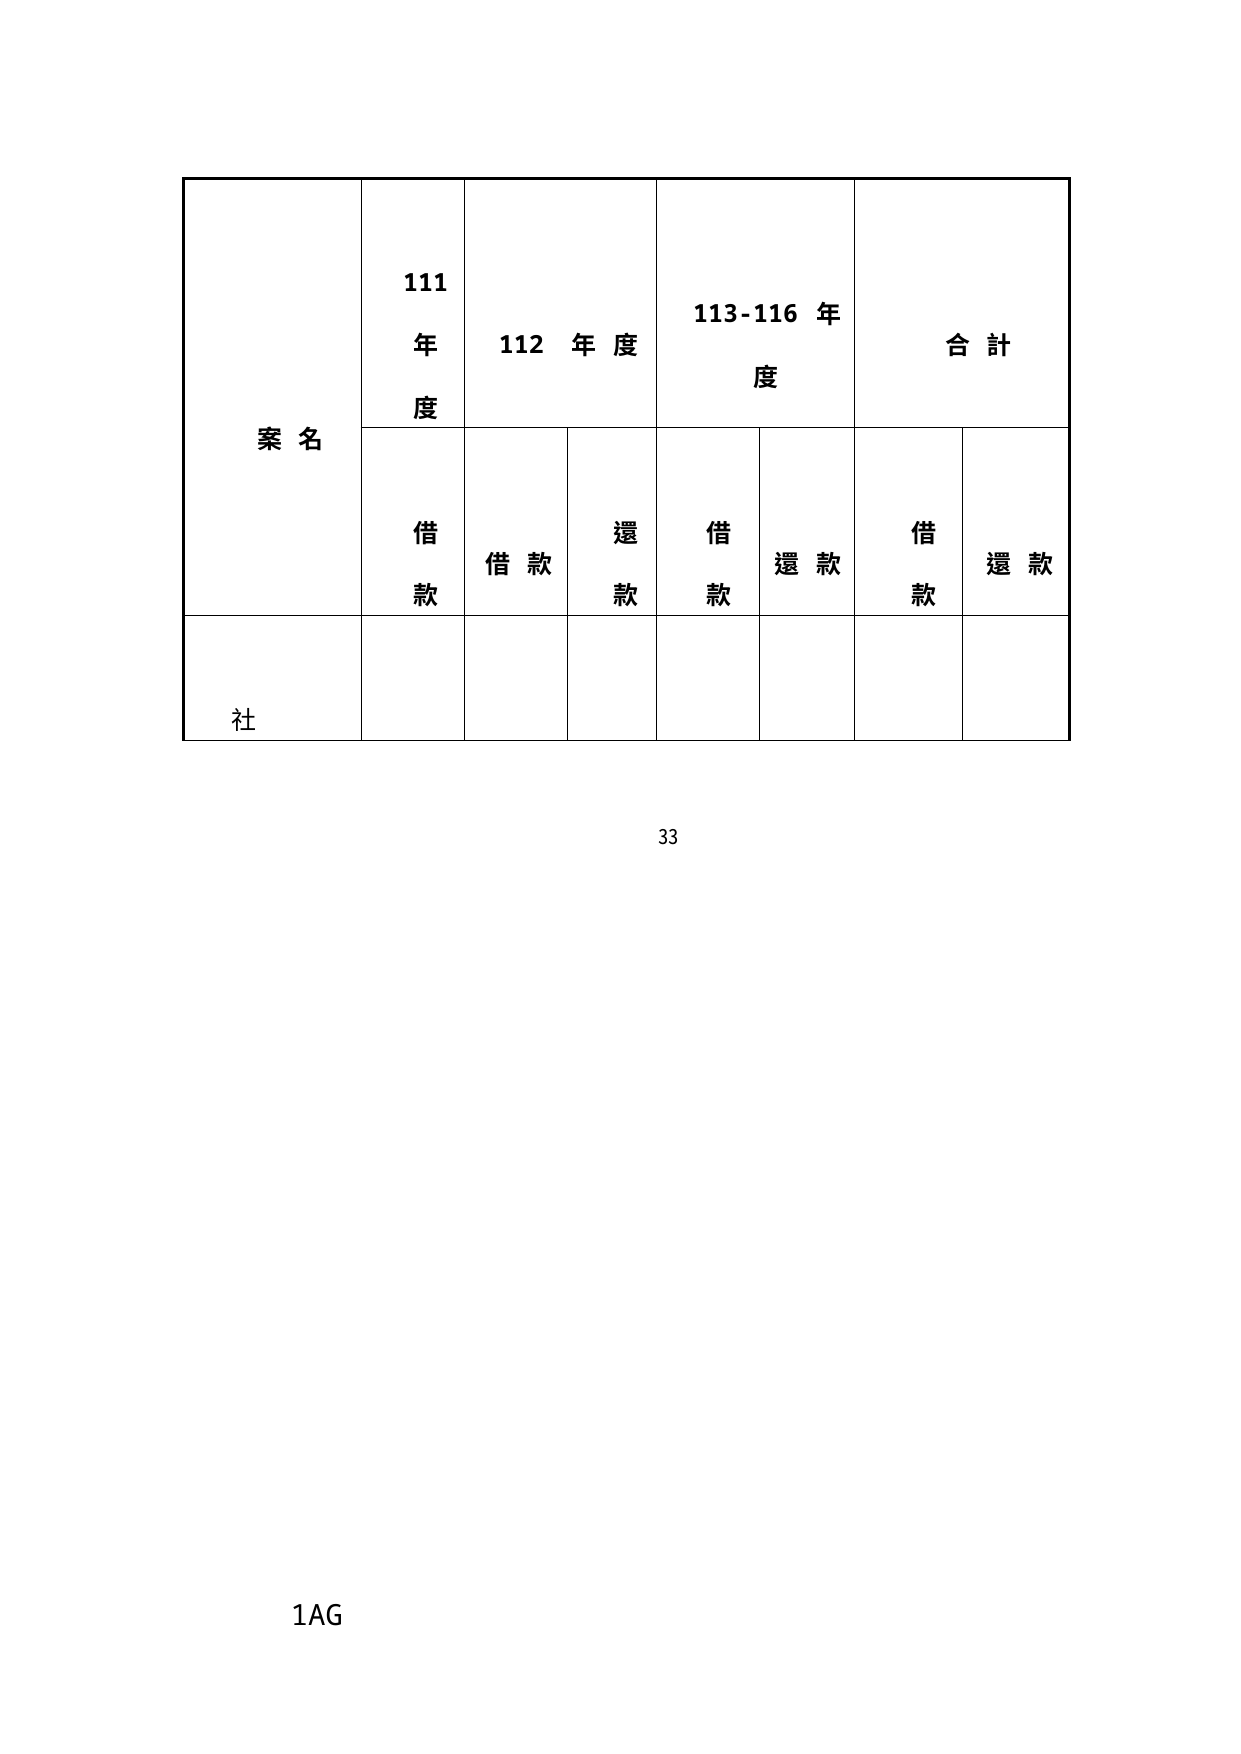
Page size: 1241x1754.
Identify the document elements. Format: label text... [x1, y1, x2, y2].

table_cell [760, 616, 854, 740]
table_header 112年度 [465, 180, 656, 427]
table_cell 還款 [760, 428, 854, 615]
table_cell 社 [185, 616, 361, 740]
table_cell 借款 [362, 428, 464, 615]
table_cell [657, 616, 759, 740]
table_header 111年度 [362, 180, 464, 427]
table_cell [855, 616, 962, 740]
table_cell [362, 616, 464, 740]
table_cell 借款 [657, 428, 759, 615]
table_cell [465, 616, 567, 740]
table_cell [568, 616, 656, 740]
table_header 案名 [185, 180, 361, 615]
table_cell 借款 [465, 428, 567, 615]
table_cell 還款 [963, 428, 1068, 615]
table_cell 借款 [855, 428, 962, 615]
table_cell [963, 616, 1068, 740]
table_header 113-116年度 [657, 180, 854, 427]
table_header 合計 [855, 180, 1068, 427]
table_cell 還款 [568, 428, 656, 615]
